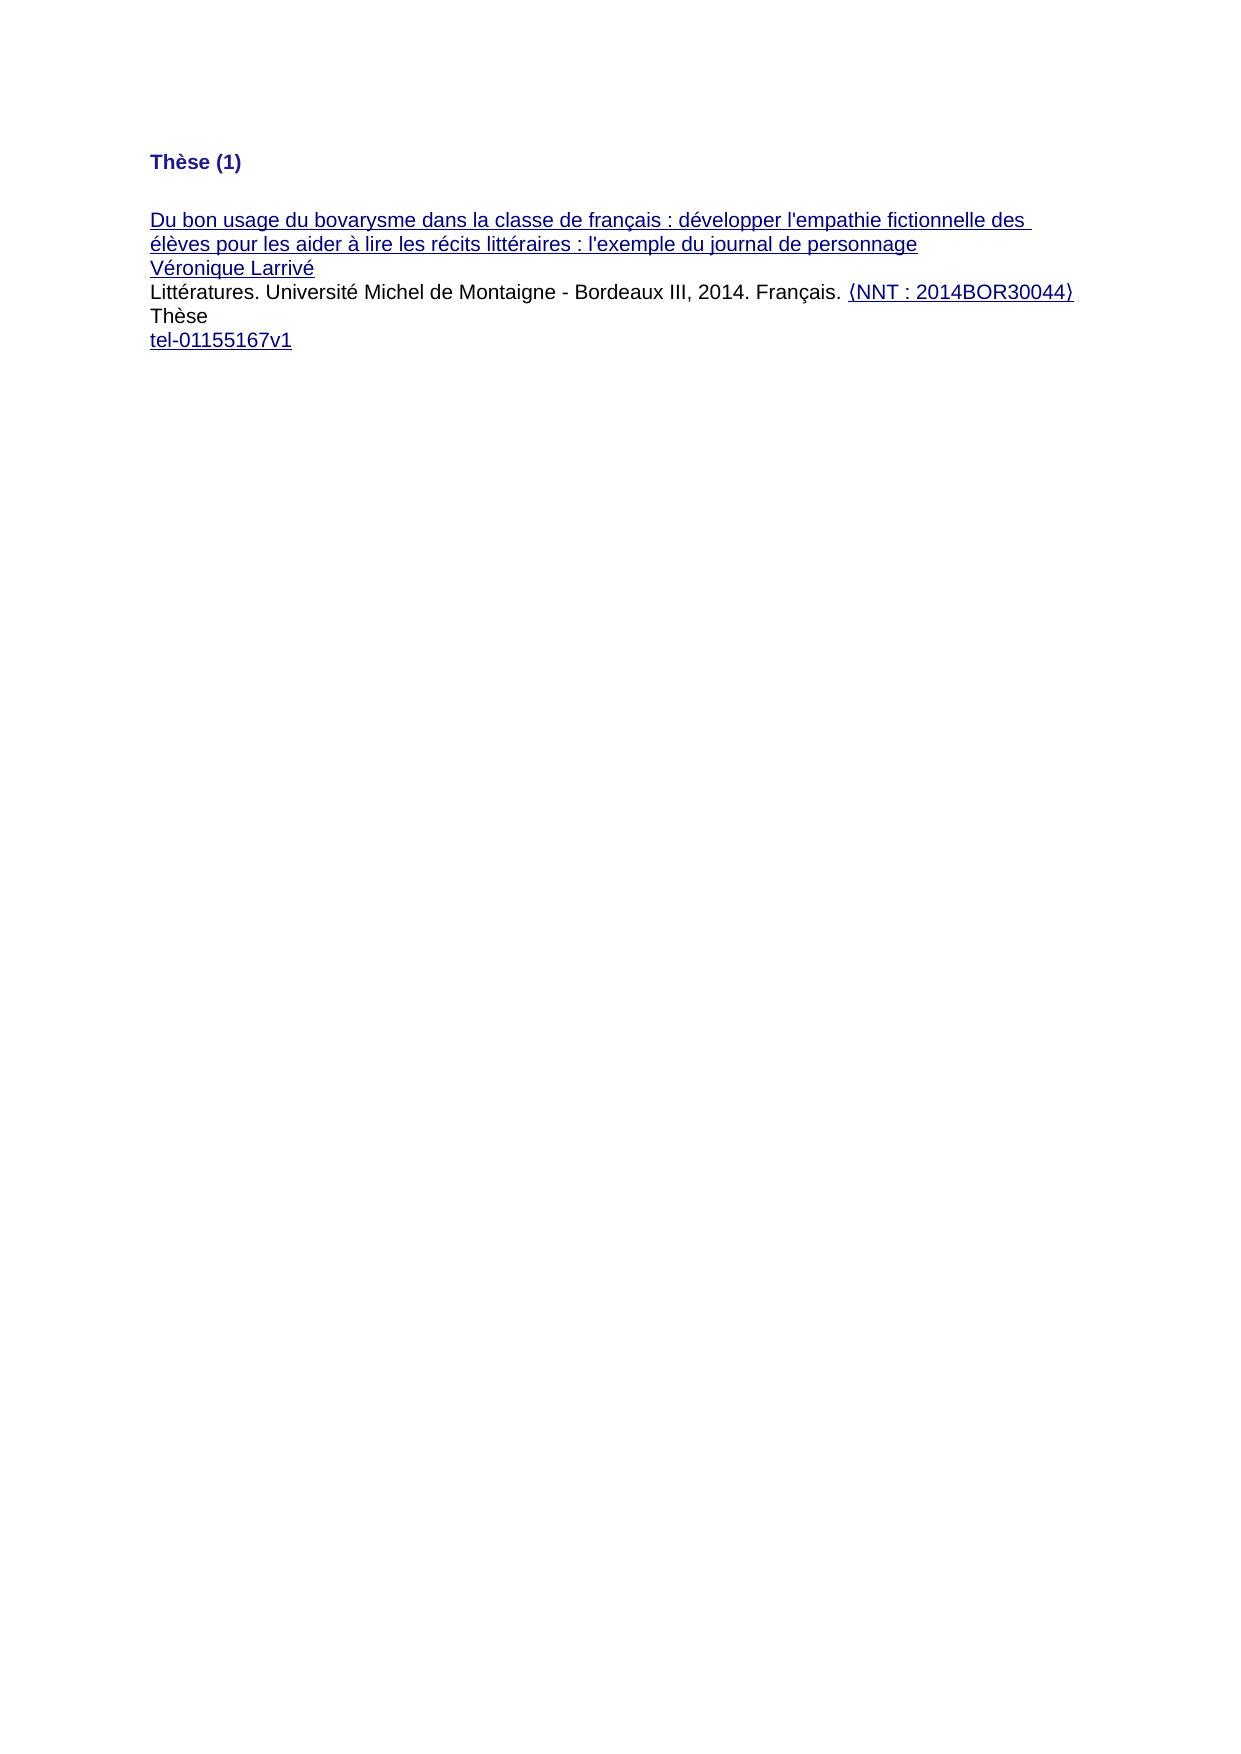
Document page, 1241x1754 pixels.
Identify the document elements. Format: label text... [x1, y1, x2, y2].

table_header Du bon usage du bovarysme dans la classe de français : développer l'empathie fictionnelle des élèves pour les aider à lire les récits littéraires : l'exemple du journal de personnage Véronique Larrivé Littératures. Université Michel de Montaigne - Bordeaux III, 2014. Français. ⟨NNT : 2014BOR30044⟩ Thèse tel-01155167v1 [150, 208, 1090, 352]
subtitle Thèse (1) [150, 150, 1090, 174]
